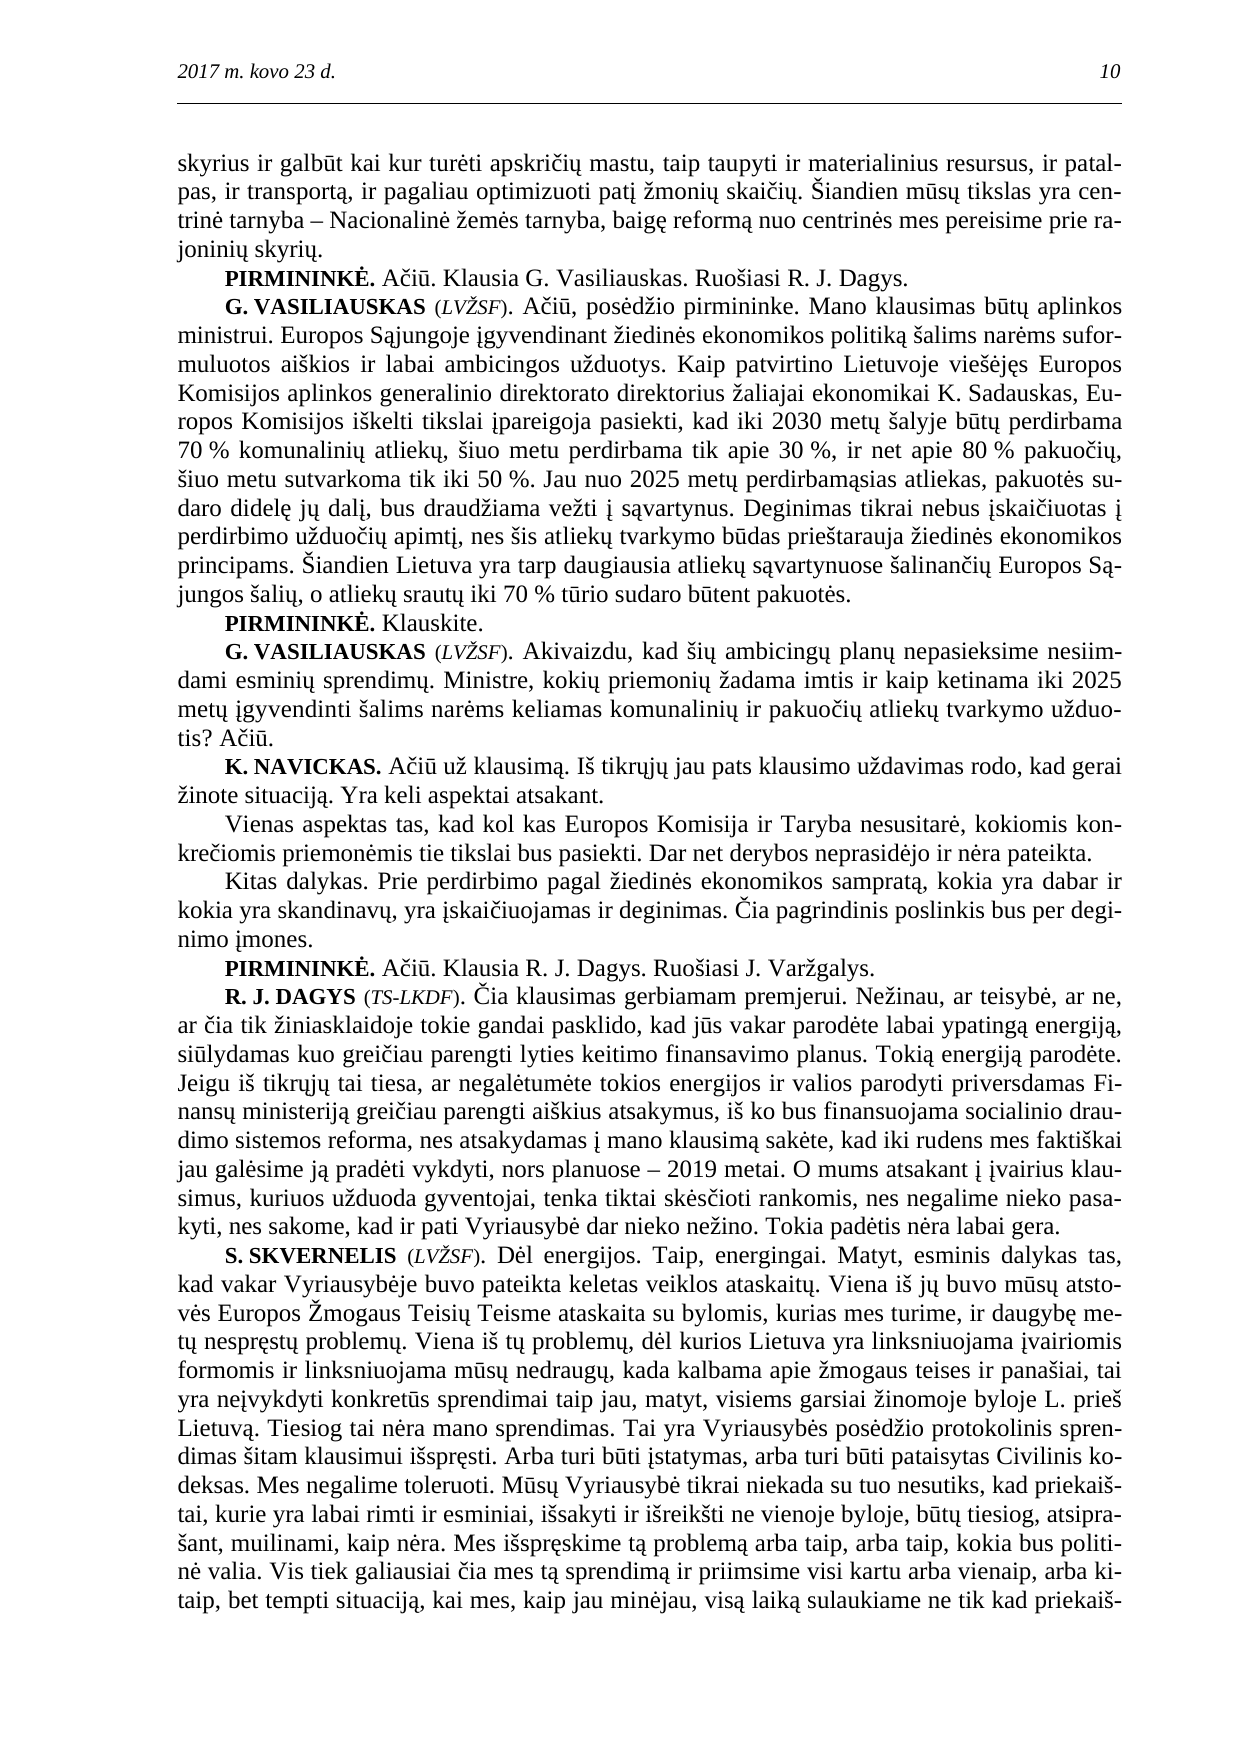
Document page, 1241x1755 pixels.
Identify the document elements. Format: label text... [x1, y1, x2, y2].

text S. SKVERNELIS (LVŽSF). Dėl ener­gi­jos. Taip, ener­gin­gai. Ma­tyt, es­mi­nis da­ly­kas tas, kad va­kar Vy­riau­sy­bė­je bu­vo pa­teik­ta ke­le­tas veik­los ata­skai­tų. Vie­na iš jų bu­vo mū­sų at­sto­vės Eu­ro­pos Žmo­gaus Tei­sių Teis­me ata­skai­ta su by­lo­mis, ku­rias mes tu­ri­me, ir dau­gy­bę me­tų ne­spręs­tų pro­ble­mų. Vie­na iš tų pro­ble­mų, dėl ku­rios Lie­tu­va yra links­niuo­ja­ma įvai­rio­mis for­mo­mis ir links­niuo­ja­ma mū­sų ne­drau­gų, ka­da kal­ba­ma apie žmo­gaus tei­ses ir pa­na­šiai, tai yra ne­įvyk­dy­ti kon­kre­tūs spren­di­mai taip jau, ma­tyt, vi­siems gar­siai ži­no­mo­je by­lo­je L. prieš Lie­tu­vą. Tie­siog tai nė­ra ma­no spren­di­mas. Tai yra Vy­riau­sy­bės po­sė­džio pro­to­ko­li­nis spren­di­mas ši­tam klau­si­mui iš­spręs­ti. Ar­ba tu­ri bū­ti įsta­ty­mas, ar­ba tu­ri bū­ti pa­tai­sy­tas Ci­vi­li­nis ko­dek­sas. Mes ne­ga­li­me to­le­ruo­ti. Mū­sų Vy­riau­sy­bė tik­rai nie­ka­da su tuo ne­su­tiks, kad prie­kaiš­tai, ku­rie yra la­bai rim­ti ir es­mi­niai, iš­sa­ky­ti ir iš­reikš­ti ne vie­no­je by­lo­je, bū­tų tie­siog, at­si­pra­šant, mui­li­na­mi, kaip nė­ra. Mes iš­spręs­ki­me tą pro­ble­mą ar­ba taip, ar­ba taip, ko­kia bus po­li­ti­nė va­lia. Vis tiek ga­liau­siai čia mes tą spren­di­mą ir pri­im­si­me vi­si kar­tu ar­ba vie­naip, ar­ba ki­taip, bet temp­ti si­tu­a­ci­ją, kai mes, kaip jau mi­nė­jau, vi­są lai­ką su­lau­kia­me ne tik kad prie­kaiš­ [177, 1240, 1122, 1614]
text K. NAVICKAS. Ačiū už klau­si­mą. Iš tik­rų­jų jau pats klau­si­mo už­da­vi­mas ro­do, kad ge­rai ži­no­te si­tu­a­ci­ją. Yra ke­li as­pek­tai at­sa­kant. [177, 751, 1122, 809]
text PIRMININKĖ. Ačiū. Klau­sia R. J. Da­gys. Ruo­šia­si J. Varž­ga­lys. [177, 953, 1122, 981]
text sky­rius ir gal­būt kai kur tu­rė­ti ap­skri­čių mas­tu, taip tau­py­ti ir ma­te­ria­li­nius re­sur­sus, ir pa­tal­pas, ir trans­por­tą, ir pa­ga­liau op­ti­mi­zuo­ti pa­tį žmo­nių skai­čių. Šian­dien mū­sų tiks­las yra cen­tri­nė tar­ny­ba – Na­cio­na­li­nė že­mės tar­ny­ba, bai­gę re­for­mą nuo cen­tri­nės mes per­ei­si­me prie ra­jo­ni­nių sky­rių. [177, 148, 1122, 263]
text Vie­nas as­pek­tas tas, kad kol kas Eu­ro­pos Ko­mi­si­ja ir Ta­ry­ba ne­su­si­ta­rė, ko­kio­mis kon­kre­čio­mis prie­mo­nė­mis tie tiks­lai bus pa­siek­ti. Dar net de­ry­bos ne­pra­si­dė­jo ir nė­ra pa­teik­ta. [177, 809, 1122, 866]
text R. J. DAGYS (TS-LKDF). Čia klau­si­mas ger­bia­mam prem­je­rui. Ne­ži­nau, ar tei­sy­bė, ar ne, ar čia tik ži­niask­lai­do­je to­kie gan­dai pa­skli­do, kad jūs va­kar pa­ro­dė­te la­bai ypa­tin­gą ener­gi­ją, siū­ly­da­mas kuo grei­čiau pa­reng­ti ly­ties kei­ti­mo fi­nan­sa­vi­mo pla­nus. To­kią ener­gi­ją pa­ro­dė­te. Jei­gu iš tik­rų­jų tai tie­sa, ar ne­ga­lė­tu­mė­te to­kios ener­gi­jos ir va­lios pa­ro­dy­ti pri­vers­da­mas Fi­nan­sų mi­nis­te­ri­ją grei­čiau pa­reng­ti aiš­kius at­sa­ky­mus, iš ko bus fi­nan­suo­ja­ma so­cia­li­nio drau­di­mo sis­te­mos re­for­ma, nes at­sa­ky­da­mas į ma­no klau­si­mą sa­kė­te, kad iki ru­dens mes fak­tiš­kai jau ga­lė­si­me ją pra­dė­ti vyk­dy­ti, nors pla­nuo­se – 2019 me­tai. O mums at­sa­kant į įvai­rius klau­si­mus, ku­riuos už­duo­da gy­ven­to­jai, ten­ka tik­tai skės­čio­ti ran­ko­mis, nes ne­ga­li­me nie­ko pa­sa­ky­ti, nes sa­ko­me, kad ir pa­ti Vy­riau­sy­bė dar nie­ko ne­ži­no. To­kia pa­dė­tis nė­ra la­bai ge­ra. [177, 981, 1122, 1240]
text G. VASILIAUSKAS (LVŽSF). Ačiū, po­sė­džio pir­mi­nin­ke. Ma­no klau­si­mas bū­tų ap­lin­kos mi­nist­rui. Eu­ro­pos Są­jun­go­je įgy­ven­di­nant žie­di­nės eko­no­mi­kos po­li­ti­ką ša­lims na­rėms su­for­mu­luo­tos aiš­kios ir la­bai am­bi­cin­gos už­duo­tys. Kaip pa­tvir­ti­no Lie­tu­vo­je vie­šė­jęs Eu­ro­pos Ko­mi­si­jos ap­lin­kos ge­ne­ra­li­nio di­rek­to­ra­to di­rek­to­rius ža­lia­jai eko­no­mi­kai K. Sa­daus­kas, Eu­ro­pos Ko­mi­si­jos iš­kel­ti tiks­lai įpa­rei­go­ja pa­siek­ti, kad iki 2030 me­tų ša­ly­je bū­tų per­dir­ba­ma 70 % ko­mu­na­li­nių at­lie­kų, šiuo me­tu per­dir­ba­ma tik apie 30 %, ir net apie 80 % pa­kuo­čių, šiuo me­tu su­tvar­ko­ma tik iki 50 %. Jau nuo 2025 me­tų per­dir­ba­mą­sias at­lie­kas, pa­kuo­tės su­da­ro di­de­lę jų da­lį, bus drau­džia­ma vež­ti į są­var­ty­nus. De­gi­ni­mas tik­rai ne­bus įskai­čiuo­tas į per­dir­bi­mo už­duo­čių ap­im­tį, nes šis at­lie­kų tvar­ky­mo bū­das prieš­ta­rau­ja žie­di­nės eko­no­mi­kos prin­ci­pams. Šian­dien Lie­tu­va yra tarp dau­giau­sia at­lie­kų są­var­ty­nuo­se ša­li­nan­čių Eu­ro­pos Są­jun­gos ša­lių, o at­lie­kų srau­tų iki 70 % tū­rio su­da­ro bū­tent pa­kuo­tės. [177, 291, 1122, 608]
text Ki­tas da­ly­kas. Prie per­dir­bi­mo pa­gal žie­di­nės eko­no­mi­kos sam­pra­tą, ko­kia yra da­bar ir ko­kia yra skan­di­na­vų, yra įskai­čiuo­ja­mas ir de­gi­ni­mas. Čia pa­grin­di­nis po­slin­kis bus per de­gi­ni­mo įmo­nes. [177, 866, 1122, 953]
text PIRMININKĖ. Klaus­ki­te. [177, 608, 1122, 636]
text G. VASILIAUSKAS (LVŽSF). Aki­vaiz­du, kad šių am­bi­cin­gų pla­nų ne­pa­siek­si­me ne­si­im­da­mi es­mi­nių spren­di­mų. Mi­nist­re, ko­kių prie­mo­nių ža­da­ma im­tis ir kaip ke­ti­na­ma iki 2025 me­tų įgy­ven­din­ti ša­lims na­rėms ke­lia­mas ko­mu­na­li­nių ir pa­kuo­čių at­lie­kų tvar­ky­mo už­duo­tis? Ačiū. [177, 636, 1122, 751]
text PIRMININKĖ. Ačiū. Klau­sia G. Va­si­liaus­kas. Ruo­šia­si R. J. Da­gys. [177, 263, 1122, 291]
